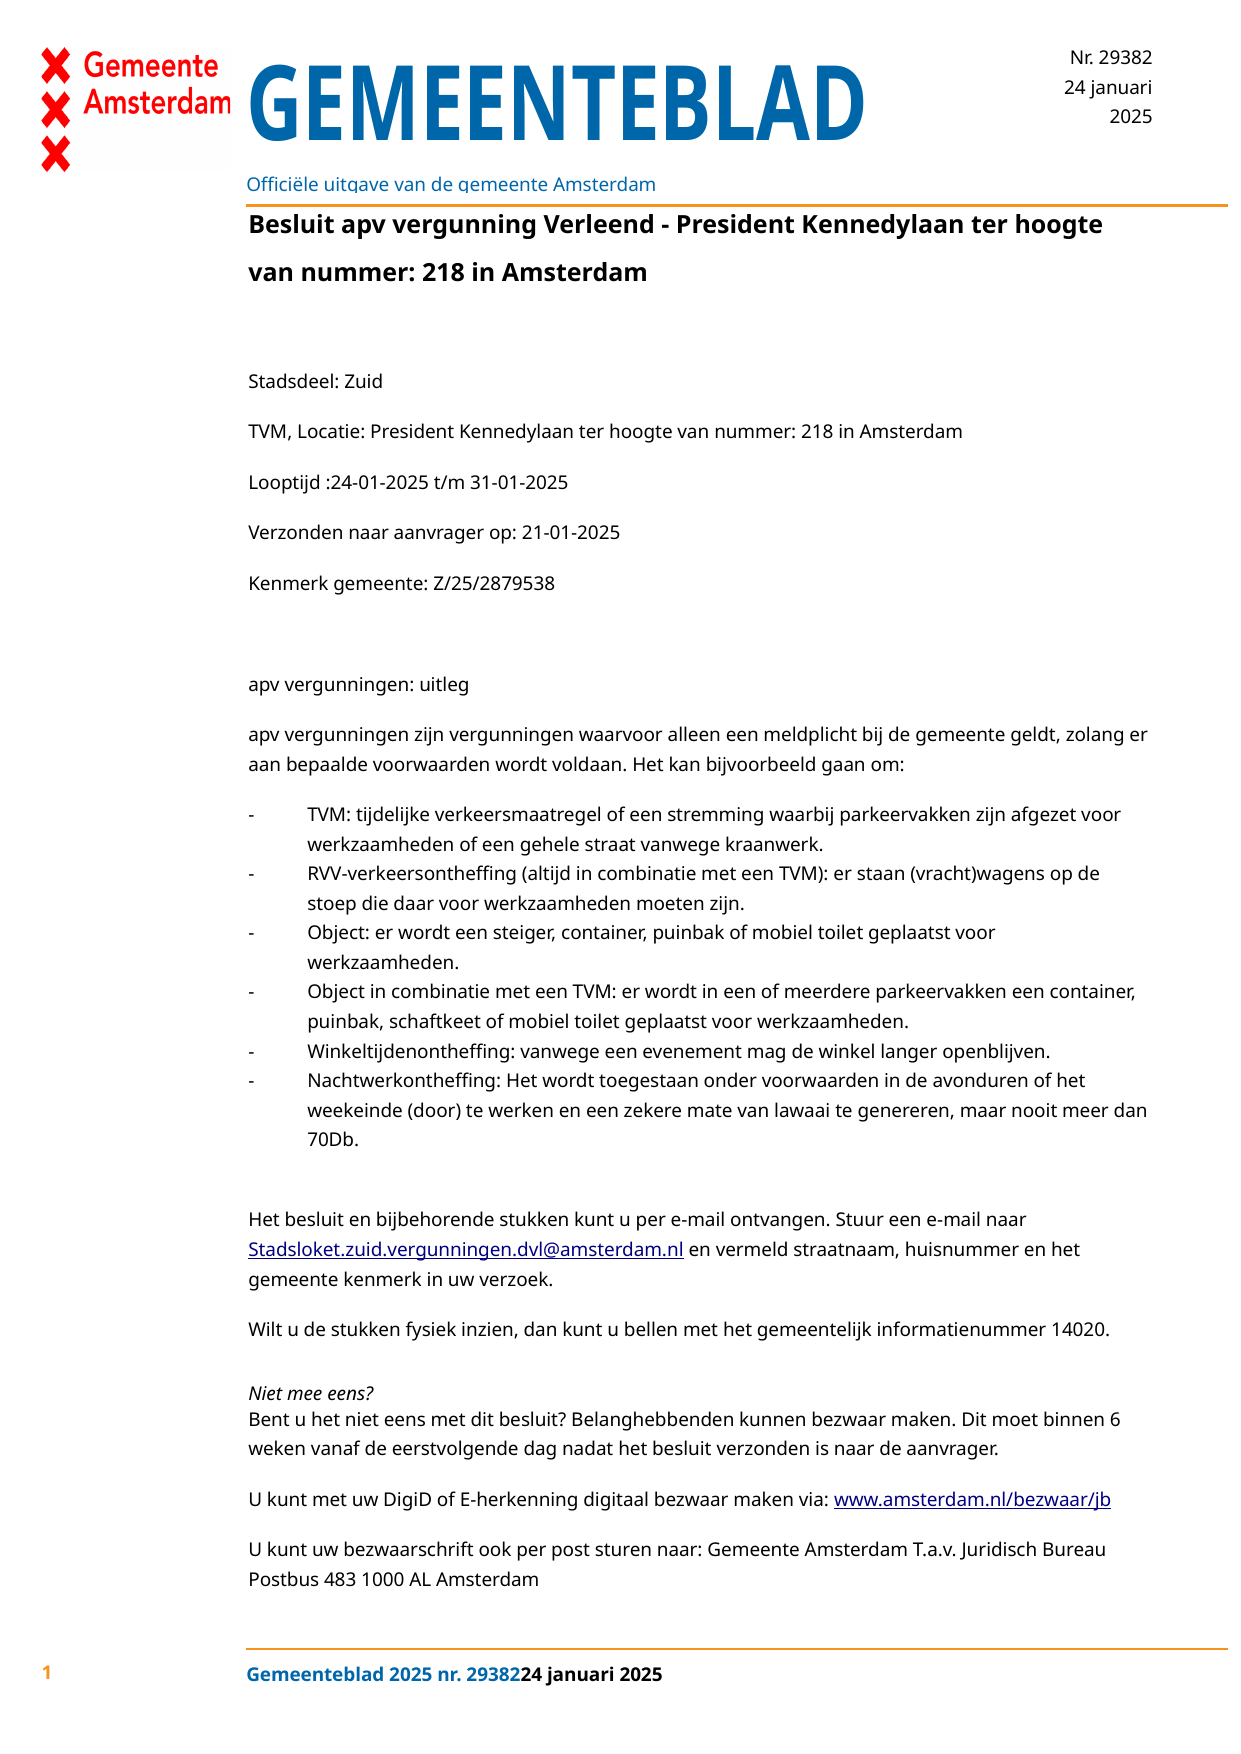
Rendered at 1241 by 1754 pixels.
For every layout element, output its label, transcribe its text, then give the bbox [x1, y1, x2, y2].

text Wilt u de stukken fysiek inzien, dan kunt u bellen met het gemeentelijk informatienummer 14020. [248, 1316, 1152, 1342]
list RVV-verkeersontheffing (altijd in combinatie met een TVM): er staan (vracht)wagens op de stoep die daar voor werkzaamheden moeten zijn. [248, 860, 1152, 916]
picture [41, 47, 231, 172]
text Kenmerk gemeente: Z/25/2879538 [248, 570, 1152, 596]
text Stadsdeel: Zuid [248, 368, 1152, 394]
list Object: er wordt een steiger, container, puinbak of mobiel toilet geplaatst voor werkzaamheden. [248, 919, 1152, 975]
text Verzonden naar aanvrager op: 21-01-2025 [248, 519, 1152, 545]
text apv vergunningen: uitleg [248, 671, 1152, 697]
text Looptijd :24-01-2025 t/m 31-01-2025 [248, 469, 1152, 495]
text U kunt uw bezwaarschrift ook per post sturen naar: Gemeente Amsterdam T.a.v. Juridisch Bureau Postbus 483 1000 AL Amsterdam [248, 1536, 1152, 1592]
list Winkeltijdenontheffing: vanwege een evenement mag de winkel langer openblijven. [248, 1038, 1152, 1064]
text U kunt met uw DigiD of E-herkenning digitaal bezwaar maken via: www.amsterdam.nl/bezwaar/jb [248, 1486, 1152, 1512]
list Nachtwerkontheffing: Het wordt toegestaan onder voorwaarden in de avonduren of het weekeinde (door) te werken en een zekere mate van lawaai te genereren, maar nooit meer dan 70Db. [248, 1067, 1152, 1152]
text Niet mee eens? [248, 1380, 1152, 1406]
text Bent u het niet eens met dit besluit? Belanghebbenden kunnen bezwaar maken. Dit moet binnen 6 weken vanaf de eerstvolgende dag nadat het besluit verzonden is naar de aanvrager. [248, 1406, 1152, 1461]
text Het besluit en bijbehorende stukken kunt u per e-mail ontvangen. Stuur een e-mail naar Stadsloket.zuid.vergunningen.dvl@amsterdam.nl en vermeld straatnaam, huisnummer en het gemeente kenmerk in uw verzoek. [248, 1207, 1152, 1292]
list Object in combinatie met een TVM: er wordt in een of meerdere parkeervakken een container, puinbak, schaftkeet of mobiel toilet geplaatst voor werkzaamheden. [248, 979, 1152, 1034]
text Besluit apv vergunning Verleend - President Kennedylaan ter hoogte van nummer: 218 in Amsterdam [248, 207, 1152, 288]
text TVM, Locatie: President Kennedylaan ter hoogte van nummer: 218 in Amsterdam [248, 419, 1152, 444]
text apv vergunningen zijn vergunningen waarvoor alleen een meldplicht bij de gemeente geldt, zolang er aan bepaalde voorwaarden wordt voldaan. Het kan bijvoorbeeld gaan om: [248, 721, 1152, 777]
list TVM: tijdelijke verkeersmaatregel of een stremming waarbij parkeervakken zijn afgezet voor werkzaamheden of een gehele straat vanwege kraanwerk. [248, 801, 1152, 857]
